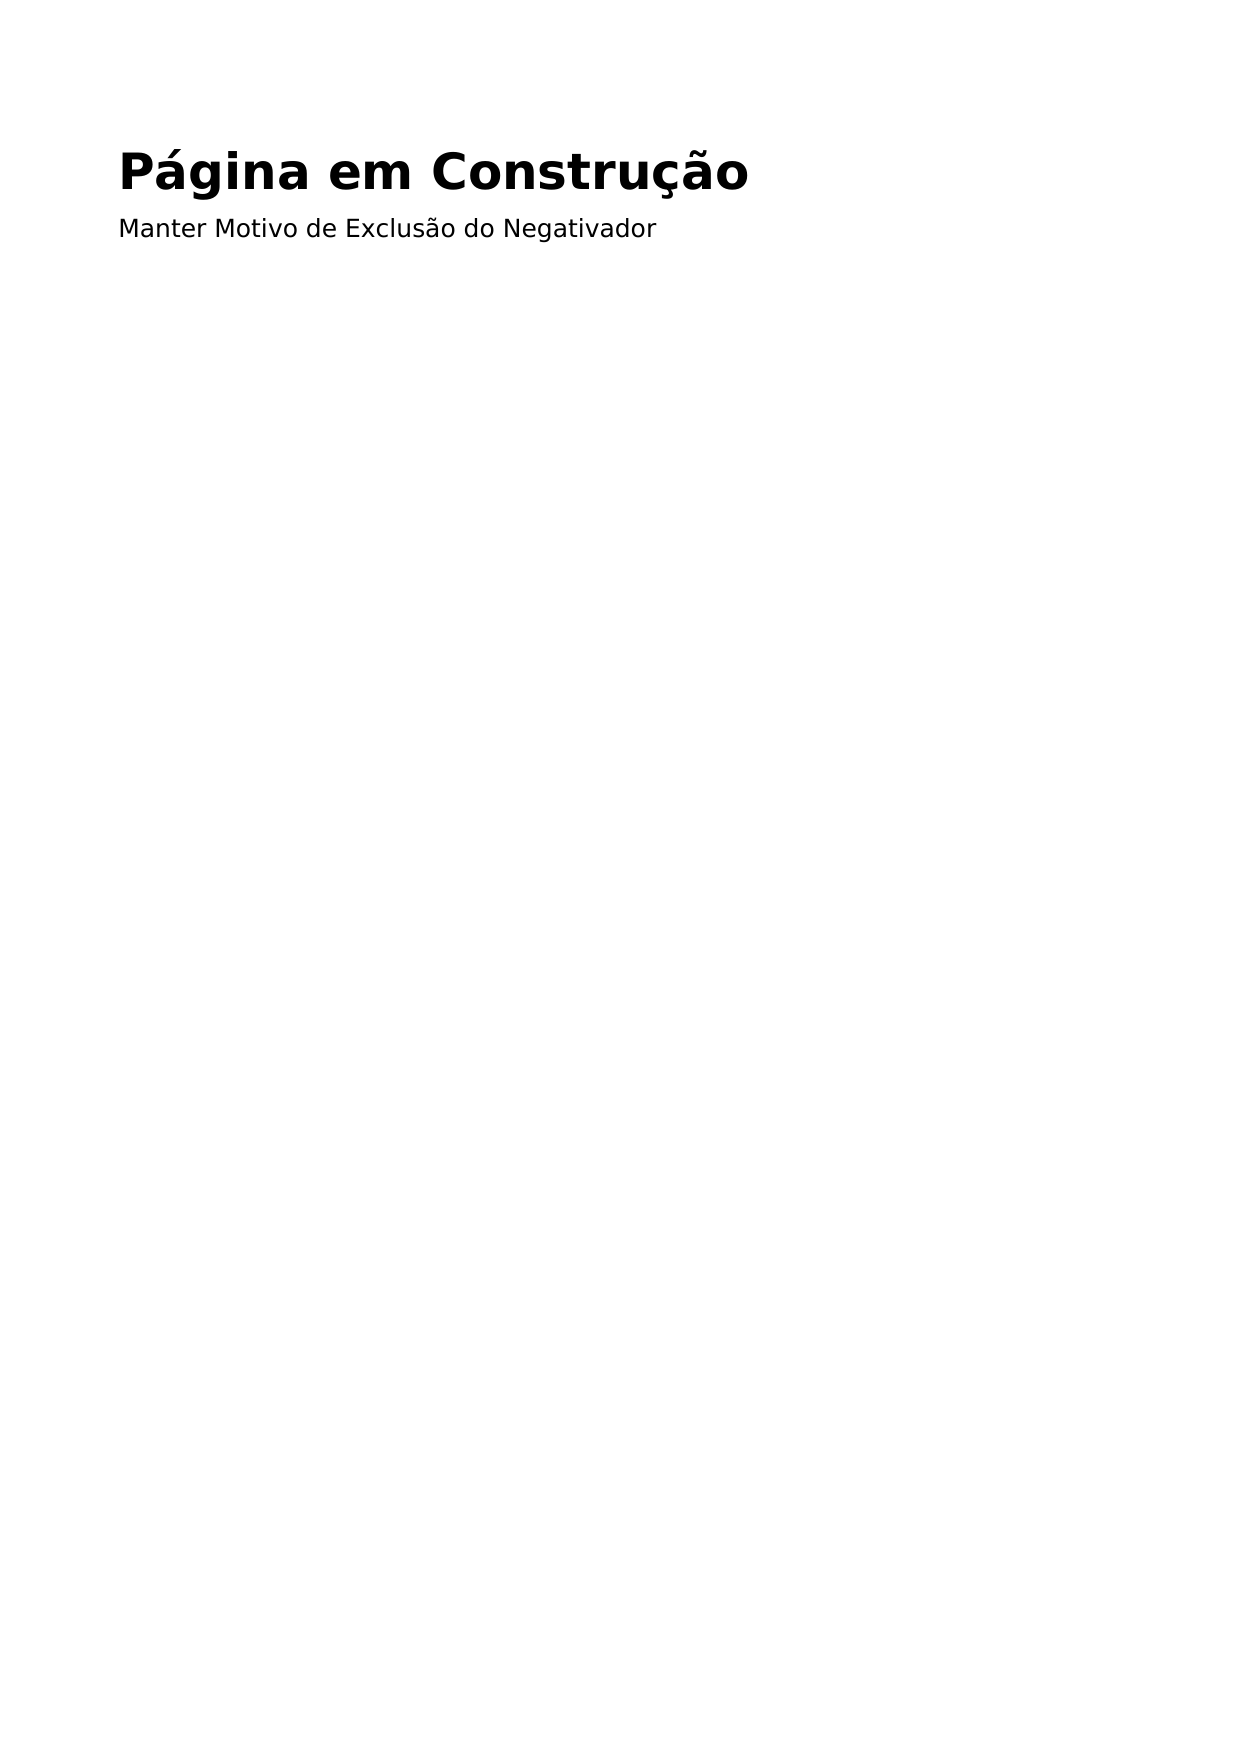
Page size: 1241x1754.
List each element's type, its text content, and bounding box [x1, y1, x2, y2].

text Manter Motivo de Exclusão do Negativador [118, 214, 1122, 243]
subtitle Página em Construção [118, 143, 1122, 201]
